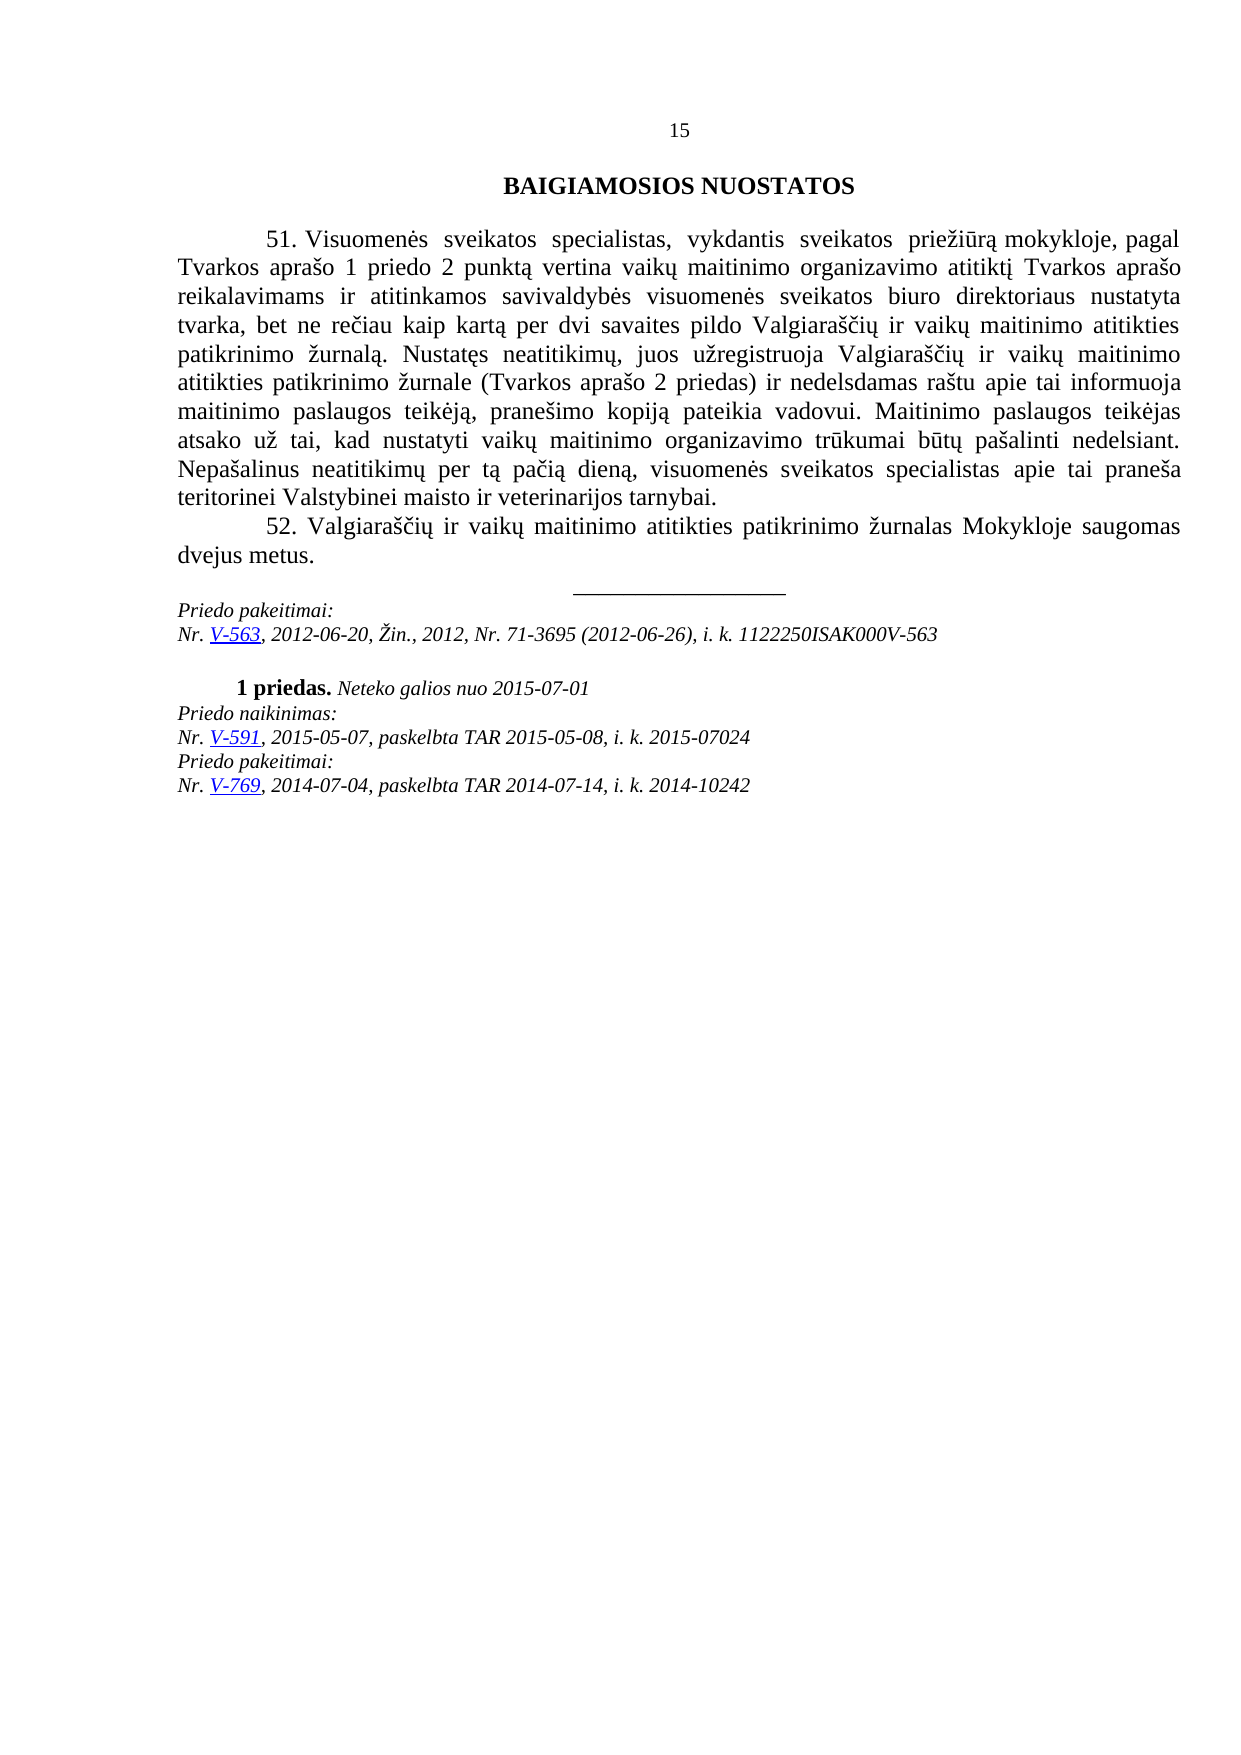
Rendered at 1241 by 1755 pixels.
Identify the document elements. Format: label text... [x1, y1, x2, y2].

text Priedo naikinimas: [177, 701, 1181, 725]
text 52. Valgiaraščių ir vaikų maitinimo atitikties patikrinimo žurnalas Mokykloje saugomas dvejus metus. [177, 511, 1181, 569]
text Priedo pakeitimai: [177, 597, 1181, 622]
text 51. Visuomenės sveikatos specialistas, vykdantis sveikatos priežiūrą mokykloje, pagal Tvarkos aprašo 1 priedo 2 punktą vertina vaikų maitinimo organizavimo atitiktį Tvarkos aprašo reikalavimams ir atitinkamos savivaldybės visuomenės sveikatos biuro direktoriaus nustatyta tvarka, bet ne rečiau kaip kartą per dvi savaites pildo Valgiaraščių ir vaikų maitinimo atitikties patikrinimo žurnalą. Nustatęs neatitikimų, juos užregistruoja Valgiaraščių ir vaikų maitinimo atitikties patikrinimo žurnale (Tvarkos aprašo 2 priedas) ir nedelsdamas raštu apie tai informuoja maitinimo paslaugos teikėją, pranešimo kopiją pateikia vadovui. Maitinimo paslaugos teikėjas atsako už tai, kad nustatyti vaikų maitinimo organizavimo trūkumai būtų pašalinti nedelsiant. Nepašalinus neatitikimų per tą pačią dieną, visuomenės sveikatos specialistas apie tai praneša teritorinei Valstybinei maisto ir veterinarijos tarnybai. [177, 224, 1181, 511]
text Nr. V-769, 2014-07-04, paskelbta TAR 2014-07-14, i. k. 2014-10242 [177, 773, 1181, 797]
text Nr. V-591, 2015-05-07, paskelbta TAR 2015-05-08, i. k. 2015-07024 [177, 725, 1181, 749]
text _________________ [177, 569, 1181, 597]
text Nr. V-563, 2012-06-20, Žin., 2012, Nr. 71-3695 (2012-06-26), i. k. 1122250ISAK000V-563 [177, 622, 1181, 646]
text 1 priedas. Neteko galios nuo 2015-07-01 [177, 674, 1181, 701]
text BAIGIAMOSIOS NUOSTATOS [177, 171, 1181, 200]
text Priedo pakeitimai: [177, 749, 1181, 773]
